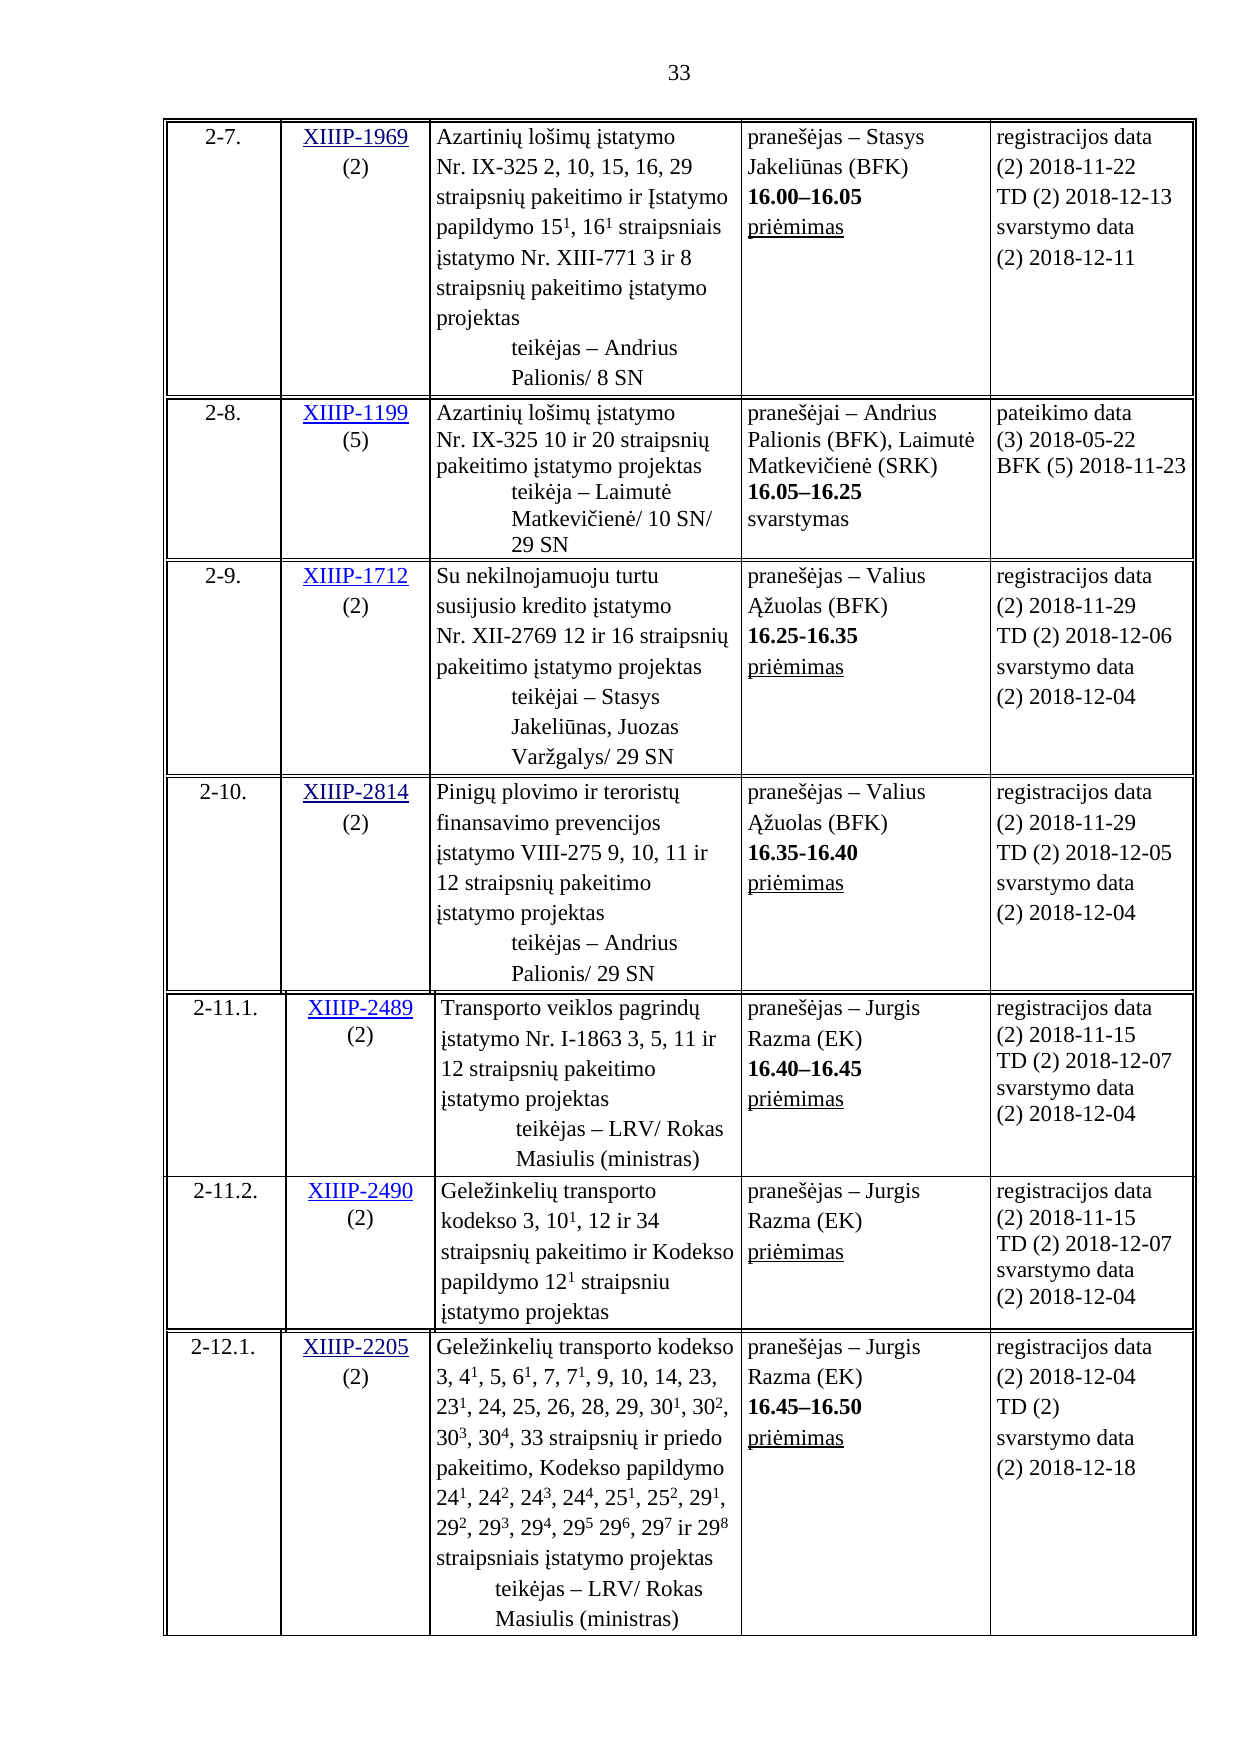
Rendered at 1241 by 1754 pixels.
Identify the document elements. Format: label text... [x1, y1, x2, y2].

table_cell Geležinkelių transporto kodekso 3, 41, 5, 61, 7, 71, 9, 10, 14, 23, 231, 24, 25, 26, 28, 29, 301, 302, 303, 304, 33 straipsnių ir priedo pakeitimo, Kodekso papildymo 241, 242, 243, 244, 251, 252, 291, 292, 293, 294, 295 296, 297 ir 298 straipsniais įstatymo projektas teikėjas – LRV/ Rokas Masiulis (ministras) [431, 1333, 741, 1635]
table_cell pranešėjas – Stasys Jakeliūnas (BFK) 16.00–16.05 priėmimas [742, 123, 990, 395]
table_cell Su nekilnojamuoju turtu susijusio kredito įstatymo Nr. XII-2769 12 ir 16 straipsnių pakeitimo įstatymo projektas teikėjai – Stasys Jakeliūnas, Juozas Varžgalys/ 29 SN [431, 562, 741, 774]
table_cell [1197, 1328, 1239, 1635]
table_cell registracijos data (2) 2018-11-15 TD (2) 2018-12-07 svarstymo data (2) 2018-12-04 [991, 995, 1192, 1176]
table_cell Azartinių lošimų įstatymo Nr. IX-325 10 ir 20 straipsnių pakeitimo įstatymo projektas teikėja – Laimutė Matkevičienė/ 10 SN/ 29 SN [431, 400, 741, 557]
table_cell pranešėjas – Jurgis Razma (EK) priėmimas [742, 1177, 990, 1328]
table_cell 2-12.1. [168, 1333, 280, 1635]
table_cell 2-7. [168, 123, 280, 395]
table_cell [1197, 1176, 1239, 1328]
table_cell pateikimo data (3) 2018-05-22 BFK (5) 2018-11-23 [991, 400, 1192, 557]
table_cell Pinigų plovimo ir teroristų finansavimo prevencijos įstatymo VIII-275 9, 10, 11 ir 12 straipsnių pakeitimo įstatymo projektas teikėjas – Andrius Palionis/ 29 SN [431, 778, 741, 990]
table_cell 2-9. [168, 562, 280, 774]
table_cell registracijos data (2) 2018-11-29 TD (2) 2018-12-05 svarstymo data (2) 2018-12-04 [991, 778, 1192, 990]
table_cell pranešėjai – Andrius Palionis (BFK), Laimutė Matkevičienė (SRK) 16.05–16.25 svarstymas [742, 400, 990, 557]
table_cell XIIIP-2489 (2) [287, 995, 434, 1176]
table_cell pranešėjas – Jurgis Razma (EK) 16.40–16.45 priėmimas [742, 995, 990, 1176]
table_cell pranešėjas – Valius Ąžuolas (BFK) 16.35-16.40 priėmimas [742, 778, 990, 990]
table_cell 2-11.1. [168, 995, 285, 1176]
table_cell registracijos data (2) 2018-11-22 TD (2) 2018-12-13 svarstymo data (2) 2018-12-11 [991, 123, 1192, 395]
table_cell registracijos data (2) 2018-11-15 TD (2) 2018-12-07 svarstymo data (2) 2018-12-04 [991, 1177, 1192, 1328]
table_cell pranešėjas – Jurgis Razma (EK) 16.45–16.50 priėmimas [742, 1333, 990, 1635]
table_cell [1197, 558, 1239, 774]
table_cell XIIIP-2814 (2) [282, 778, 429, 990]
table_cell [1197, 395, 1239, 557]
table_cell [1197, 118, 1239, 395]
table_cell XIIIP-1199 (5) [282, 400, 429, 557]
table_cell Transporto veiklos pagrindų įstatymo Nr. I-1863 3, 5, 11 ir 12 straipsnių pakeitimo įstatymo projektas teikėjas – LRV/ Rokas Masiulis (ministras) [436, 995, 741, 1176]
table_cell XIIIP-2205 (2) [282, 1333, 429, 1635]
table_cell [1197, 990, 1239, 1176]
table_cell 2-11.2. [168, 1177, 285, 1328]
table_cell XIIIP-1712 (2) [282, 562, 429, 774]
table_cell Geležinkelių transporto kodekso 3, 101, 12 ir 34 straipsnių pakeitimo ir Kodekso papildymo 121 straipsniu įstatymo projektas [436, 1177, 741, 1328]
table_cell [1197, 774, 1239, 990]
table_cell registracijos data (2) 2018-11-29 TD (2) 2018-12-06 svarstymo data (2) 2018-12-04 [991, 562, 1192, 774]
table_cell 2-10. [168, 778, 280, 990]
table_cell Azartinių lošimų įstatymo Nr. IX-325 2, 10, 15, 16, 29 straipsnių pakeitimo ir Įstatymo papildymo 151, 161 straipsniais įstatymo Nr. XIII-771 3 ir 8 straipsnių pakeitimo įstatymo projektas teikėjas – Andrius Palionis/ 8 SN [431, 123, 741, 395]
table_cell 2-8. [168, 400, 280, 557]
table_cell XIIIP-1969 (2) [282, 123, 429, 395]
table_cell XIIIP-2490 (2) [287, 1177, 434, 1328]
table_cell pranešėjas – Valius Ąžuolas (BFK) 16.25-16.35 priėmimas [742, 562, 990, 774]
table_cell registracijos data (2) 2018-12-04 TD (2) svarstymo data (2) 2018-12-18 [991, 1333, 1192, 1635]
